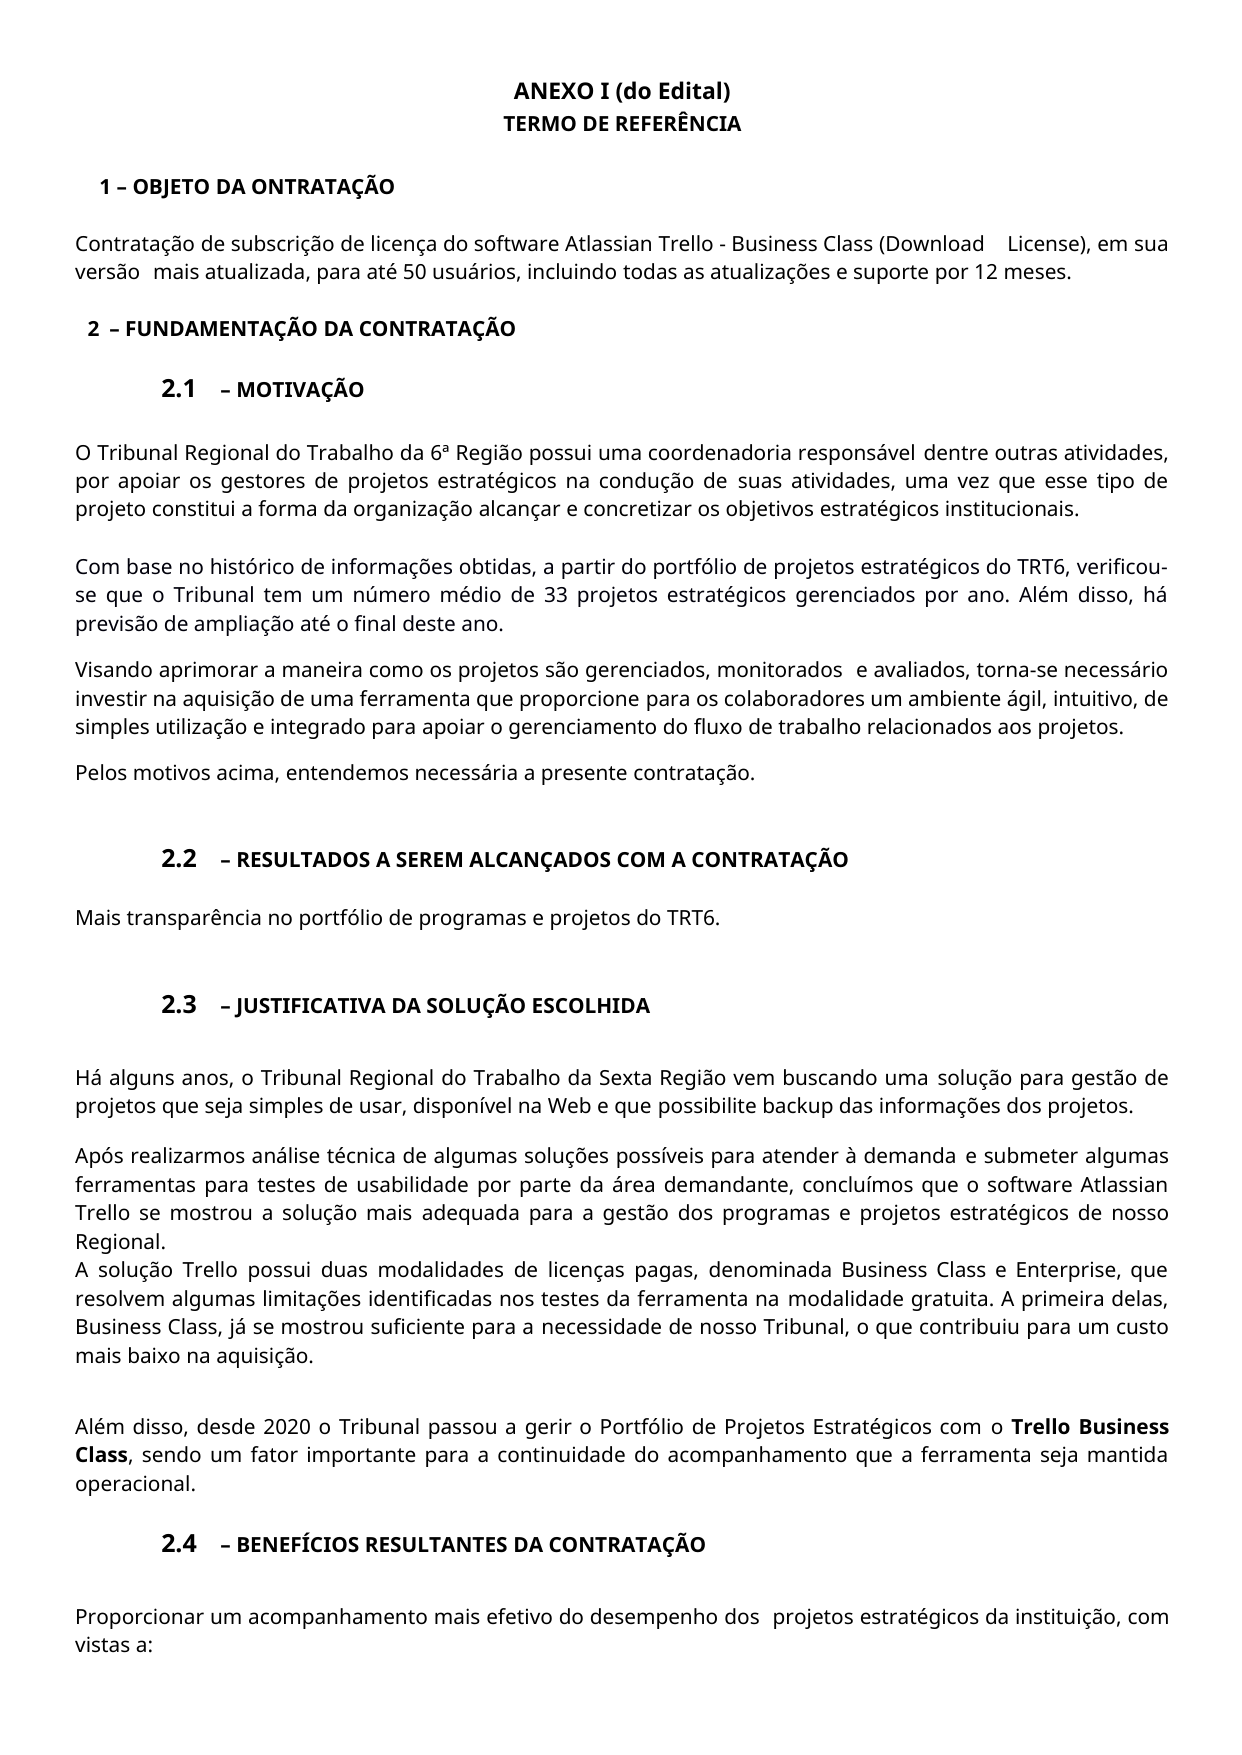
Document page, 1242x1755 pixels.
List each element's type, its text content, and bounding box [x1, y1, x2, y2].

text A solução Trello possui duas modalidades de licenças pagas, denominada Business Class e Enterprise, que resolvem algumas limitações identificadas nos testes da ferramenta na modalidade gratuita. A primeira delas, Business Class, já se mostrou suficiente para a necessidade de nosso Tribunal, o que contribuiu para um custo mais baixo na aquisição. [75, 1255, 1169, 1369]
text Visando aprimorar a maneira como os projetos são gerenciados, monitorados e avaliados, torna-se necessário investir na aquisição de uma ferramenta que proporcione para os colaboradores um ambiente ágil, intuitivo, de simples utilização e integrado para apoiar o gerenciamento do fluxo de trabalho relacionados aos projetos. [75, 655, 1169, 741]
text TERMO DE REFERÊNCIA [75, 109, 1169, 138]
list – MOTIVAÇÃO [161, 371, 1169, 405]
text ANEXO I (do Edital) [75, 75, 1169, 106]
list – JUSTIFICATIVA DA SOLUÇÃO ESCOLHIDA [161, 986, 1169, 1020]
text Além disso, desde 2020 o Tribunal passou a gerir o Portfólio de Projetos Estratégicos com o Trello Business Class, sendo um fator importante para a continuidade do acompanhamento que a ferramenta seja mantida operacional. [75, 1412, 1169, 1497]
text Após realizarmos análise técnica de algumas soluções possíveis para atender à demanda e submeter algumas ferramentas para testes de usabilidade por parte da área demandante, concluímos que o software Atlassian Trello se mostrou a solução mais adequada para a gestão dos programas e projetos estratégicos de nosso Regional. [75, 1142, 1169, 1255]
text Com base no histórico de informações obtidas, a partir do portfólio de projetos estratégicos do TRT6, verificou-se que o Tribunal tem um número médio de 33 projetos estratégicos gerenciados por ano. Além disso, há previsão de ampliação até o final deste ano. [75, 552, 1169, 637]
text Mais transparência no portfólio de programas e projetos do TRT6. [75, 903, 1169, 932]
list – RESULTADOS A SEREM ALCANÇADOS COM A CONTRATAÇÃO [161, 841, 1169, 875]
text O Tribunal Regional do Trabalho da 6ª Região possui uma coordenadoria responsável dentre outras atividades, por apoiar os gestores de projetos estratégicos na condução de suas atividades, uma vez que esse tipo de projeto constitui a forma da organização alcançar e concretizar os objetivos estratégicos institucionais. [75, 438, 1169, 523]
list – FUNDAMENTAÇÃO DA CONTRATAÇÃO [87, 314, 1169, 342]
text Contratação de subscrição de licença do software Atlassian Trello - Business Class (Download License), em sua versão mais atualizada, para até 50 usuários, incluindo todas as atualizações e suporte por 12 meses. [75, 229, 1169, 286]
text Proporcionar um acompanhamento mais efetivo do desempenho dos projetos estratégicos da instituição, com vistas a: [75, 1602, 1169, 1659]
text Pelos motivos acima, entendemos necessária a presente contratação. [75, 758, 1169, 787]
text 1 – OBJETO DA ONTRATAÇÃO [94, 172, 1169, 201]
text Há alguns anos, o Tribunal Regional do Trabalho da Sexta Região vem buscando uma solução para gestão de projetos que seja simples de usar, disponível na Web e que possibilite backup das informações dos projetos. [75, 1063, 1169, 1120]
list – BENEFÍCIOS RESULTANTES DA CONTRATAÇÃO [161, 1526, 1169, 1559]
